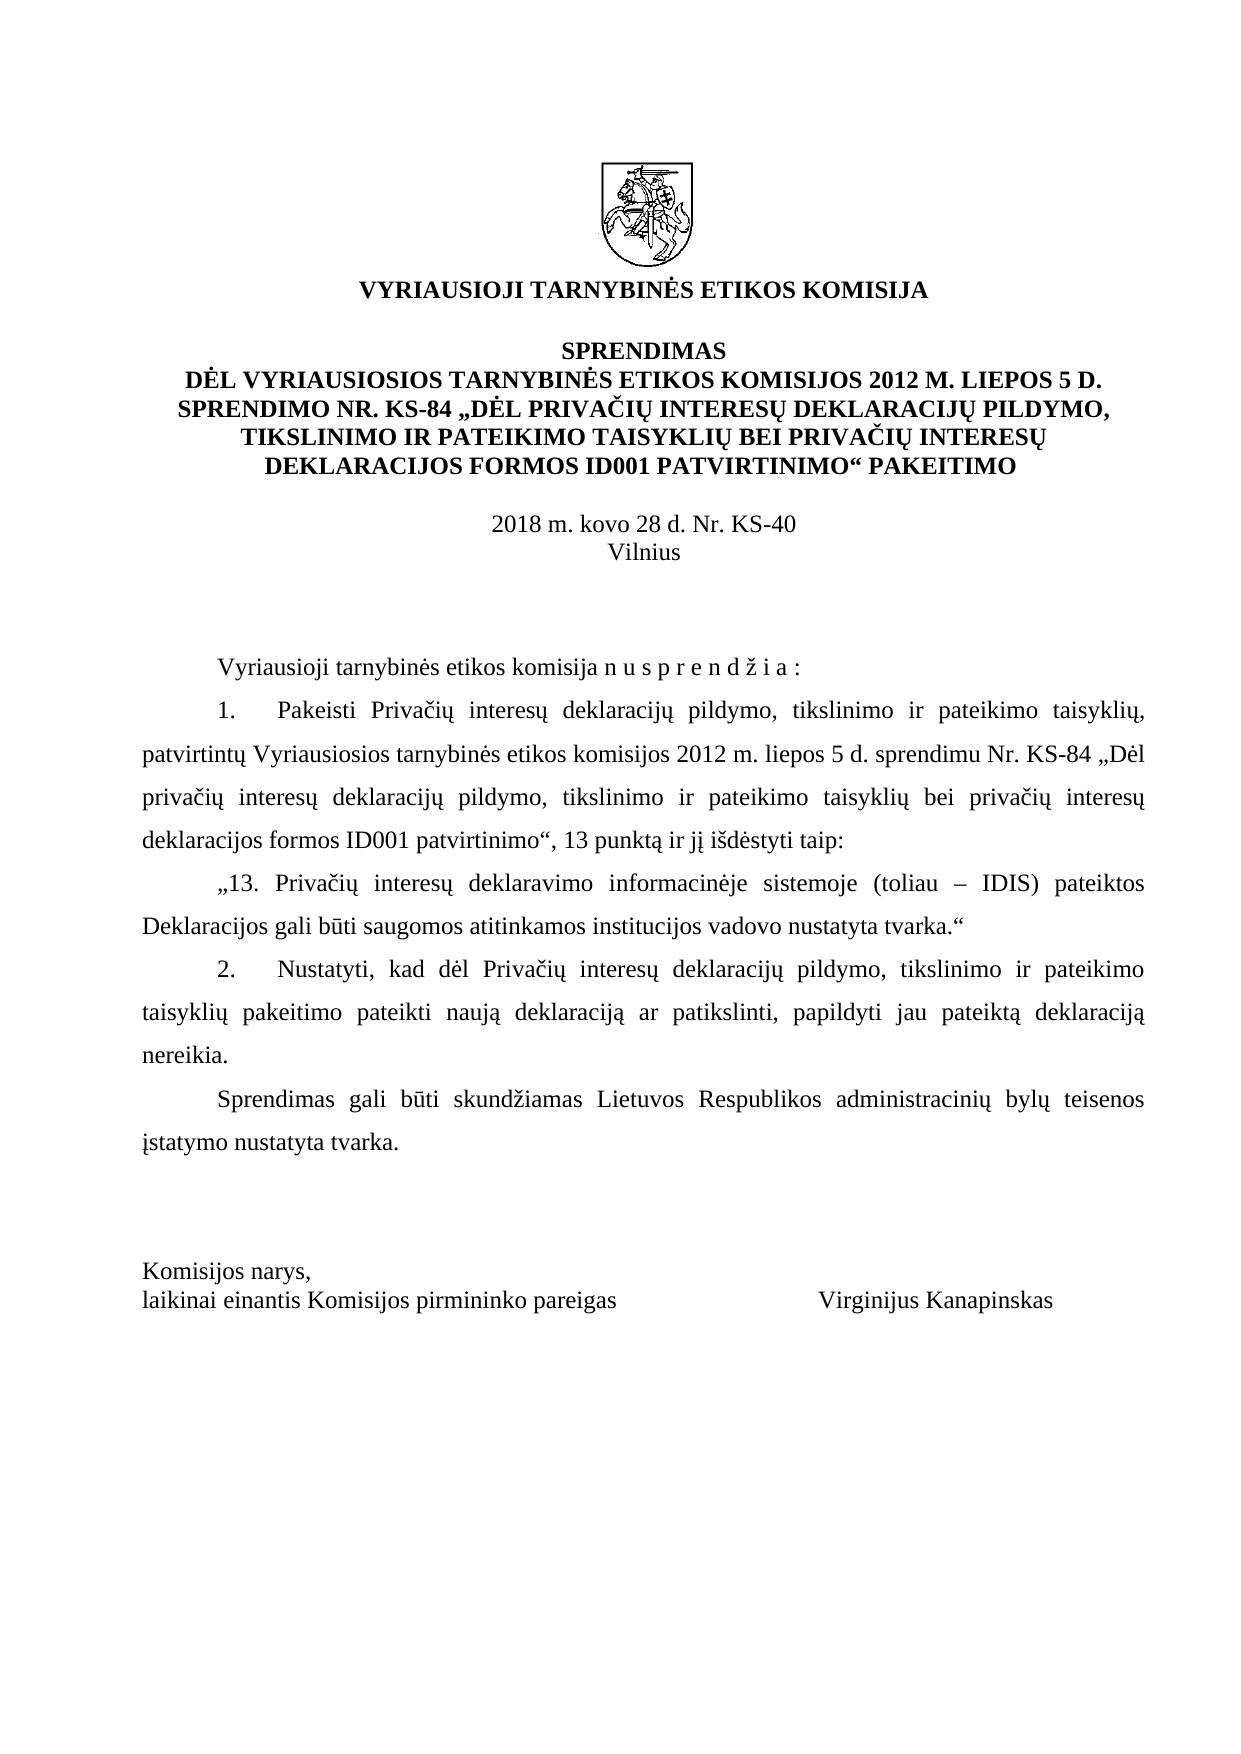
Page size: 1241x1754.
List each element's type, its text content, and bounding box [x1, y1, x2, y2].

text 2. Nustatyti, kad dėl Privačių interesų deklaracijų pildymo, tikslinimo ir pateikimo taisyklių pakeitimo pateikti naują deklaraciją ar patikslinti, papildyti jau pateiktą deklaraciją nereikia. [142, 954, 1146, 1069]
text Dėl VYRIAUSIOSIOS TARNYBINĖS ETIKOS KOMISIJOS 2012 M. LIEPOS 5 D. SPRENDIMO NR. KS-84 „DĖL PRIVAČIŲ INTERESŲ DEKLARACIJŲ PILDYMO, TIKSLINIMO IR PATEIKIMO TAISYKLIŲ BEI PRIVAČIŲ INTERESŲ DEKLARACIJOS FORMOS ID001 patvirtinimo“ PAKEITIMO [142, 365, 1146, 480]
text SPRENDIMAS [142, 336, 1146, 365]
text Komisijos narys, [142, 1256, 1146, 1285]
text Vyriausioji tarnybinės etikos komisija nusprendžia: [142, 652, 1146, 681]
text „13. Privačių interesų deklaravimo informacinėje sistemoje (toliau – IDIS) pateiktos Deklaracijos gali būti saugomos atitinkamos institucijos vadovo nustatyta tvarka.“ [142, 868, 1146, 940]
text Vilnius [142, 537, 1146, 566]
text laikinai einantis Komisijos pirmininko pareigas Virginijus Kanapinskas [142, 1285, 1146, 1314]
text VYRIAUSIOJI TARNYBINĖS ETIKOS KOMISIJA [142, 275, 1146, 303]
text 1. Pakeisti Privačių interesų deklaracijų pildymo, tikslinimo ir pateikimo taisyklių, patvirtintų Vyriausiosios tarnybinės etikos komisijos 2012 m. liepos 5 d. sprendimu Nr. KS-84 „Dėl privačių interesų deklaracijų pildymo, tikslinimo ir pateikimo taisyklių bei privačių interesų deklaracijos formos ID001 patvirtinimo“, 13 punktą ir jį išdėstyti taip: [142, 696, 1146, 854]
text Sprendimas gali būti skundžiamas Lietuvos Respublikos administracinių bylų teisenos įstatymo nustatyta tvarka. [142, 1084, 1146, 1156]
text 2018 m. kovo 28 d. Nr. KS-40 [142, 509, 1146, 537]
